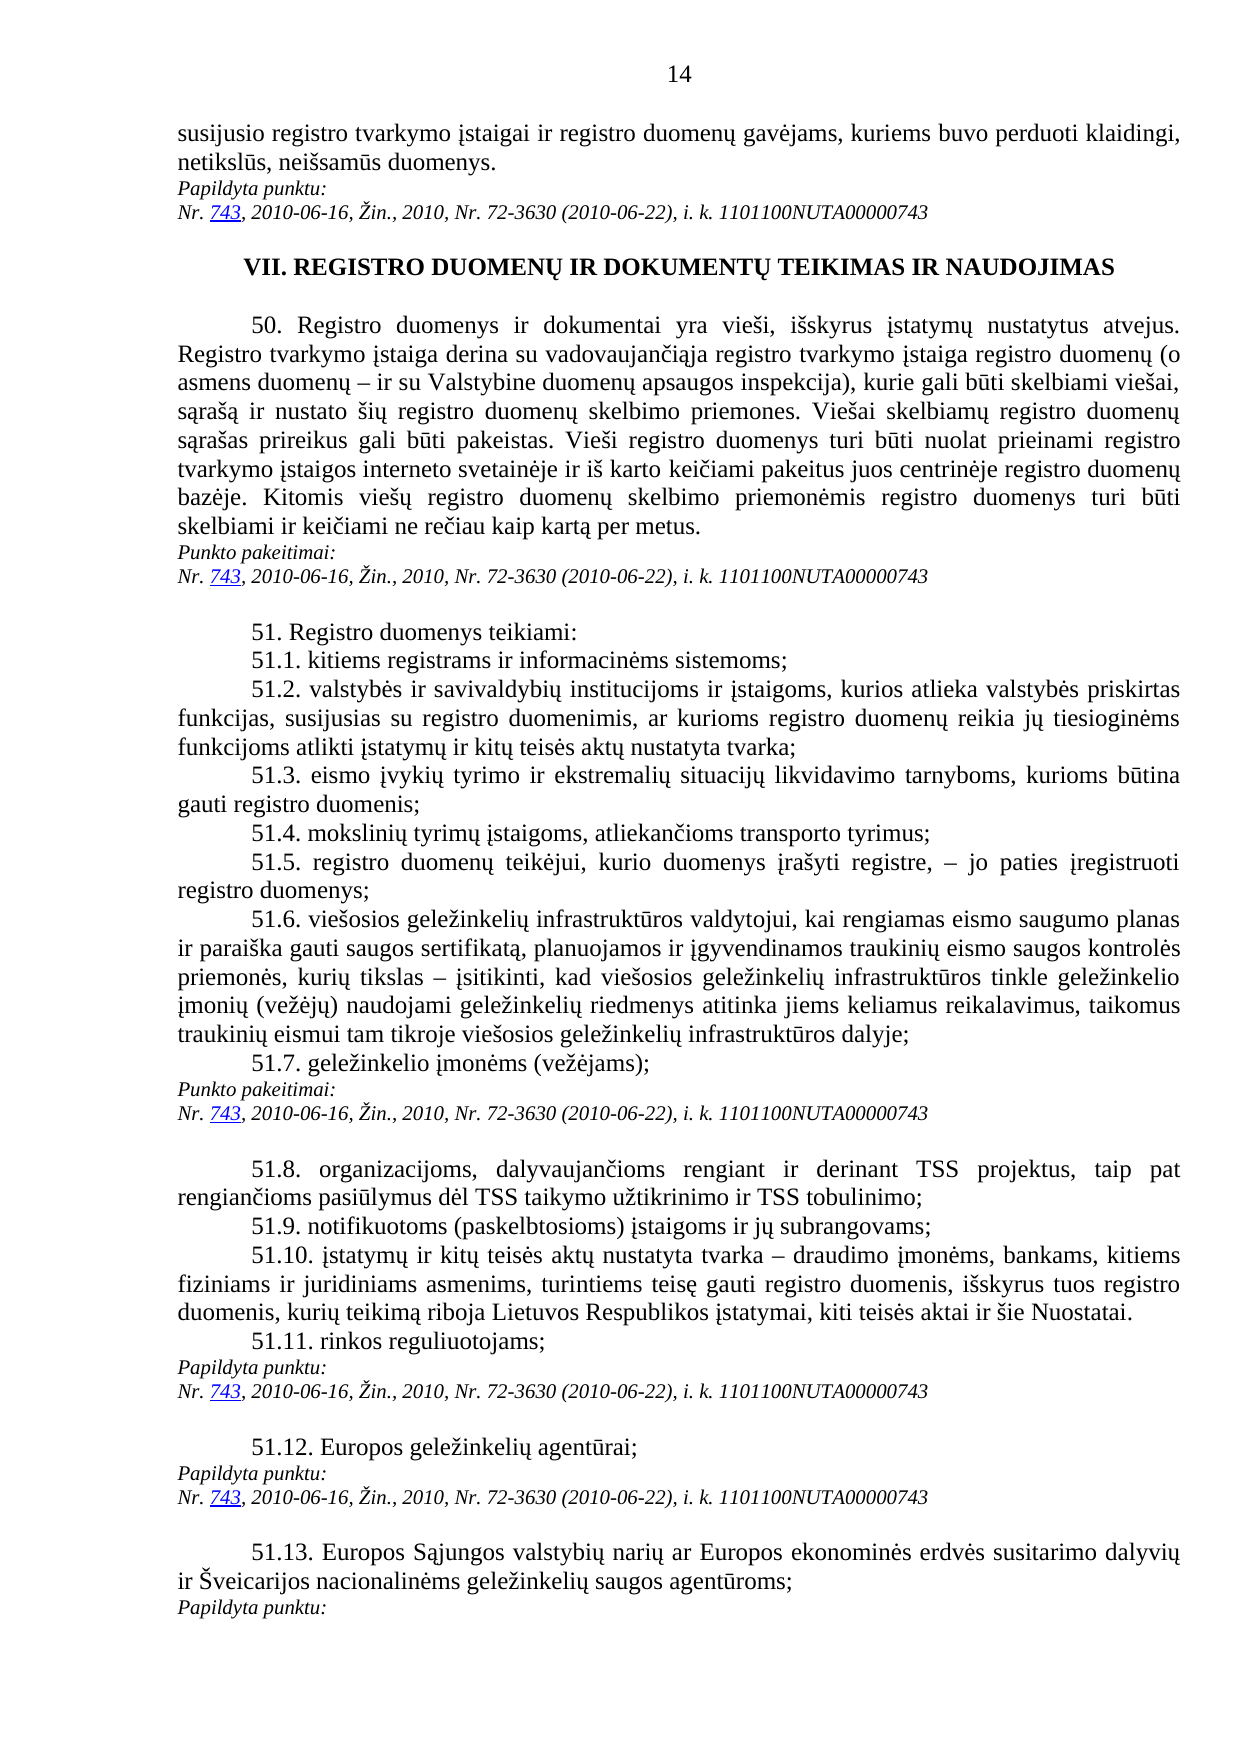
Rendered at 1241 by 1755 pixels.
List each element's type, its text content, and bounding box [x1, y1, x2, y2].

text 51.12. Europos geležinkelių agentūrai; [177, 1432, 1181, 1461]
text 51.10. įstatymų ir kitų teisės aktų nustatyta tvarka – draudimo įmonėms, bankams, kitiems fiziniams ir juridiniams asmenims, turintiems teisę gauti registro duomenis, išskyrus tuos registro duomenis, kurių teikimą riboja Lietuvos Respublikos įstatymai, kiti teisės aktai ir šie Nuostatai. [177, 1240, 1181, 1326]
text 50. Registro duomenys ir dokumentai yra vieši, išskyrus įstatymų nustatytus atvejus. Registro tvarkymo įstaiga derina su vadovaujančiąja registro tvarkymo įstaiga registro duomenų (o asmens duomenų – ir su Valstybine duomenų apsaugos inspekcija), kurie gali būti skelbiami viešai, sąrašą ir nustato šių registro duomenų skelbimo priemones. Viešai skelbiamų registro duomenų sąrašas prireikus gali būti pakeistas. Vieši registro duomenys turi būti nuolat prieinami registro tvarkymo įstaigos interneto svetainėje ir iš karto keičiami pakeitus juos centrinėje registro duomenų bazėje. Kitomis viešų registro duomenų skelbimo priemonėmis registro duomenys turi būti skelbiami ir keičiami ne rečiau kaip kartą per metus. [177, 310, 1181, 540]
text Punkto pakeitimai: [177, 540, 1181, 564]
text Papildyta punktu: [177, 1355, 1181, 1379]
text Nr. 743, 2010-06-16, Žin., 2010, Nr. 72-3630 (2010-06-22), i. k. 1101100NUTA00000743 [177, 564, 1181, 588]
text 51.9. notifikuotoms (paskelbtosioms) įstaigoms ir jų subrangovams; [177, 1211, 1181, 1240]
text 51.7. geležinkelio įmonėms (vežėjams); [177, 1048, 1181, 1077]
text 51.3. eismo įvykių tyrimo ir ekstremalių situacijų likvidavimo tarnyboms, kurioms būtina gauti registro duomenis; [177, 761, 1181, 818]
text 51.13. Europos Sąjungos valstybių narių ar Europos ekonominės erdvės susitarimo dalyvių ir Šveicarijos nacionalinėms geležinkelių saugos agentūroms; [177, 1537, 1181, 1595]
text Nr. 743, 2010-06-16, Žin., 2010, Nr. 72-3630 (2010-06-22), i. k. 1101100NUTA00000743 [177, 1485, 1181, 1509]
text Papildyta punktu: [177, 1461, 1181, 1485]
text Nr. 743, 2010-06-16, Žin., 2010, Nr. 72-3630 (2010-06-22), i. k. 1101100NUTA00000743 [177, 1379, 1181, 1403]
text 51.6. viešosios geležinkelių infrastruktūros valdytojui, kai rengiamas eismo saugumo planas ir paraiška gauti saugos sertifikatą, planuojamos ir įgyvendinamos traukinių eismo saugos kontrolės priemonės, kurių tikslas – įsitikinti, kad viešosios geležinkelių infrastruktūros tinkle geležinkelio įmonių (vežėjų) naudojami geležinkelių riedmenys atitinka jiems keliamus reikalavimus, taikomus traukinių eismui tam tikroje viešosios geležinkelių infrastruktūros dalyje; [177, 904, 1181, 1048]
text Papildyta punktu: [177, 1595, 1181, 1619]
text 51.2. valstybės ir savivaldybių institucijoms ir įstaigoms, kurios atlieka valstybės priskirtas funkcijas, susijusias su registro duomenimis, ar kurioms registro duomenų reikia jų tiesioginėms funkcijoms atlikti įstatymų ir kitų teisės aktų nustatyta tvarka; [177, 674, 1181, 761]
text Nr. 743, 2010-06-16, Žin., 2010, Nr. 72-3630 (2010-06-22), i. k. 1101100NUTA00000743 [177, 1101, 1181, 1125]
text Nr. 743, 2010-06-16, Žin., 2010, Nr. 72-3630 (2010-06-22), i. k. 1101100NUTA00000743 [177, 200, 1181, 224]
text susijusio registro tvarkymo įstaigai ir registro duomenų gavėjams, kuriems buvo perduoti klaidingi, netikslūs, neišsamūs duomenys. [177, 118, 1181, 176]
text Punkto pakeitimai: [177, 1077, 1181, 1101]
text 51.5. registro duomenų teikėjui, kurio duomenys įrašyti registre, – jo paties įregistruoti registro duomenys; [177, 847, 1181, 904]
text 51.4. mokslinių tyrimų įstaigoms, atliekančioms transporto tyrimus; [177, 818, 1181, 847]
text 51.8. organizacijoms, dalyvaujančioms rengiant ir derinant TSS projektus, taip pat rengiančioms pasiūlymus dėl TSS taikymo užtikrinimo ir TSS tobulinimo; [177, 1154, 1181, 1211]
text 51. Registro duomenys teikiami: [177, 617, 1181, 646]
text VII. REGISTRO DUOMENŲ IR DOKUMENTŲ TEIKIMAS IR NAUDOJIMAS [177, 252, 1181, 281]
text Papildyta punktu: [177, 176, 1181, 200]
text 51.11. rinkos reguliuotojams; [177, 1326, 1181, 1355]
text 51.1. kitiems registrams ir informacinėms sistemoms; [177, 646, 1181, 674]
